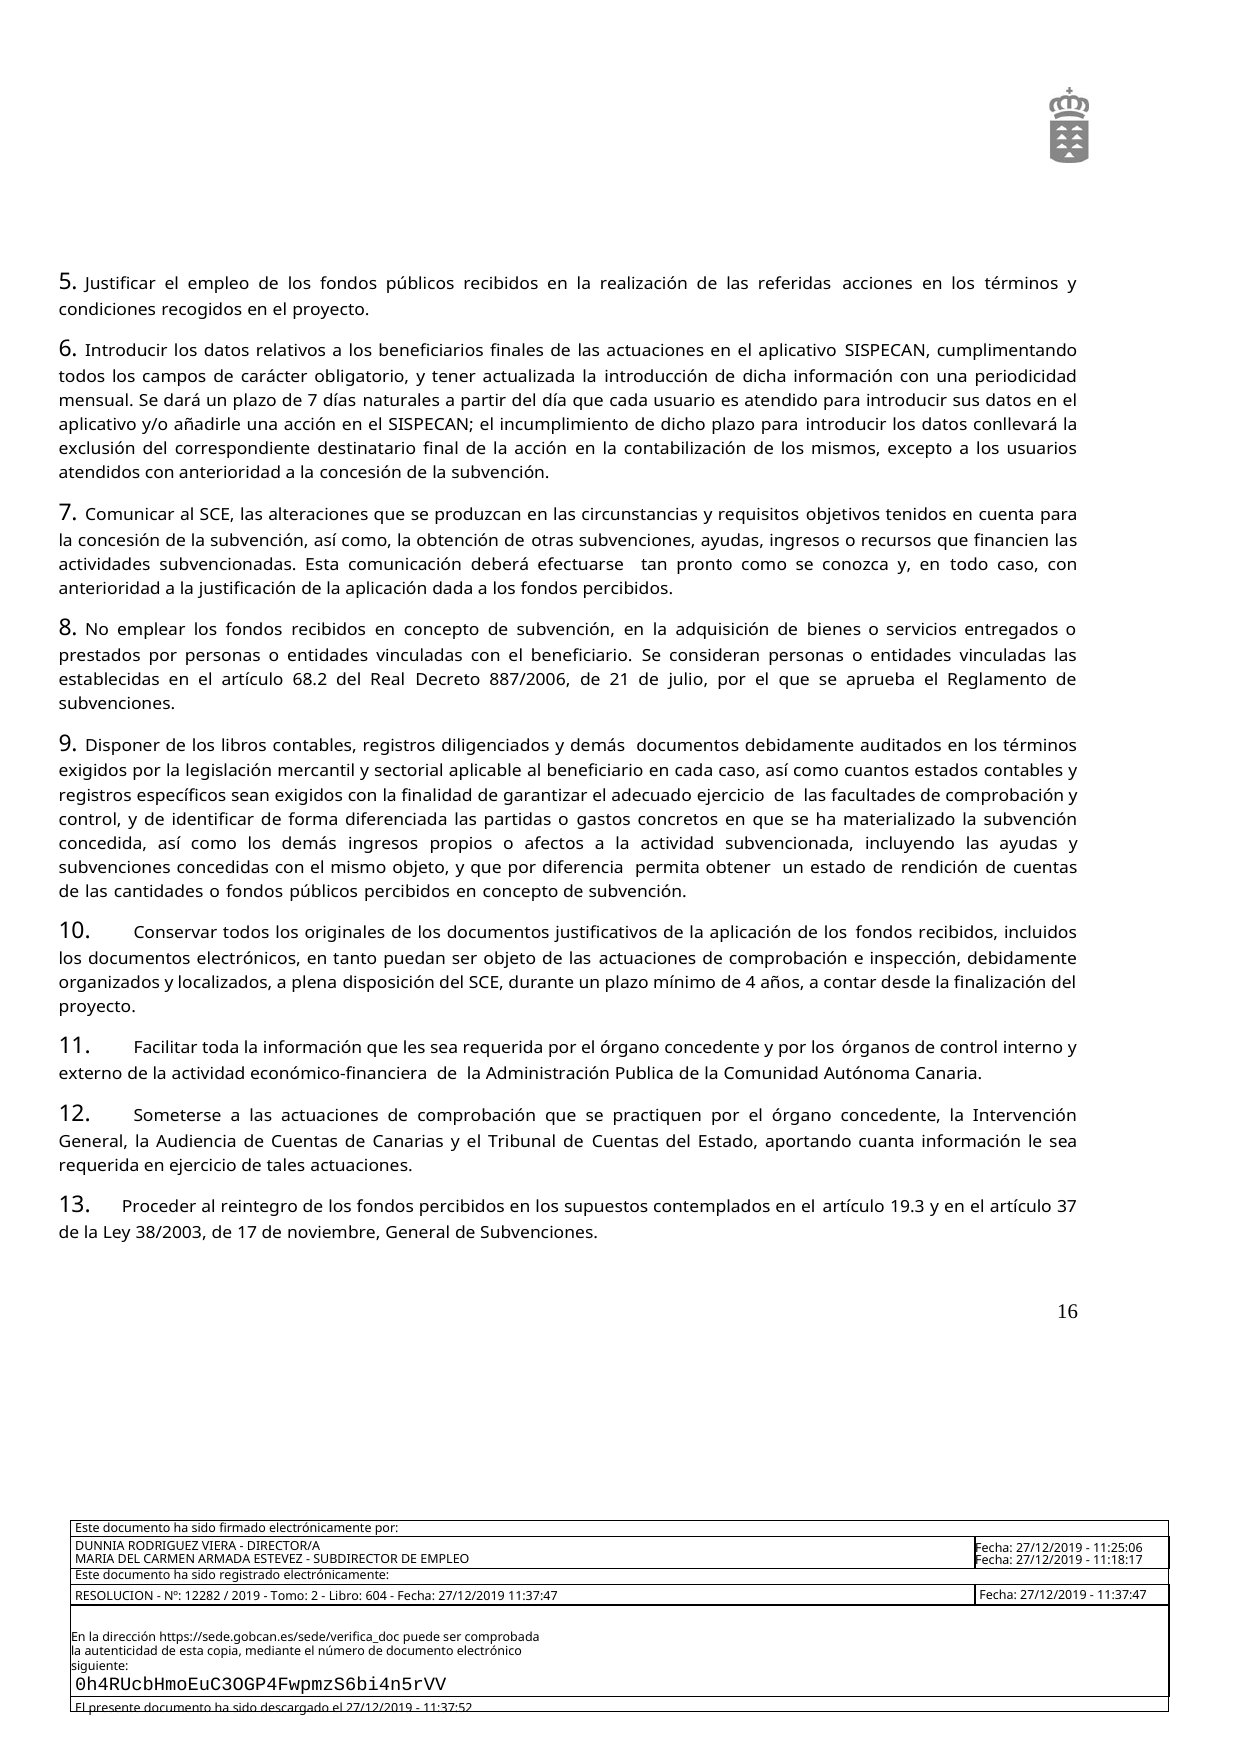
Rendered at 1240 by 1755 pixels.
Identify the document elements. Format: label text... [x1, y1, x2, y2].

text 16 [58, 1299, 1078, 1323]
list Comunicar al SCE, las alteraciones que se produzcan en las circunstancias y requisitos objetivos tenidos en cuenta para la concesión de la subvención, así como, la obtención de otras subvenciones, ayudas, ingresos o recursos que financien las actividades subvencionadas. Esta comunicación deberá efectuarse tan pronto como se conozca y, en todo caso, con anterioridad a la justificación de la aplicación dada a los fondos percibidos. [58, 496, 1078, 599]
list Someterse a las actuaciones de comprobación que se practiquen por el órgano concedente, la Intervención General, la Audiencia de Cuentas de Canarias y el Tribunal de Cuentas del Estado, aportando cuanta información le sea requerida en ejercicio de tales actuaciones. [58, 1097, 1078, 1176]
list Proceder al reintegro de los fondos percibidos en los supuestos contemplados en el artículo 19.3 y en el artículo 37 de la Ley 38/2003, de 17 de noviembre, General de Subvenciones. [58, 1188, 1077, 1243]
list Facilitar toda la información que les sea requerida por el órgano concedente y por los órganos de control interno y externo de la actividad económico-financiera de la Administración Publica de la Comunidad Autónoma Canaria. [58, 1029, 1077, 1085]
list Introducir los datos relativos a los beneficiarios finales de las actuaciones en el aplicativo SISPECAN, cumplimentando todos los campos de carácter obligatorio, y tener actualizada la introducción de dicha información con una periodicidad mensual. Se dará un plazo de 7 días naturales a partir del día que cada usuario es atendido para introducir sus datos en el aplicativo y/o añadirle una acción en el SISPECAN; el incumplimiento de dicho plazo para introducir los datos conllevará la exclusión del correspondiente destinatario final de la acción en la contabilización de los mismos, excepto a los usuarios atendidos con anterioridad a la concesión de la subvención. [58, 332, 1077, 484]
list Conservar todos los originales de los documentos justificativos de la aplicación de los fondos recibidos, incluidos los documentos electrónicos, en tanto puedan ser objeto de las actuaciones de comprobación e inspección, debidamente organizados y localizados, a plena disposición del SCE, durante un plazo mínimo de 4 años, a contar desde la finalización del proyecto. [58, 914, 1077, 1017]
list Justificar el empleo de los fondos públicos recibidos en la realización de las referidas acciones en los términos y condiciones recogidos en el proyecto. [58, 265, 1077, 320]
list No emplear los fondos recibidos en concepto de subvención, en la adquisición de bienes o servicios entregados o prestados por personas o entidades vinculadas con el beneficiario. Se consideran personas o entidades vinculadas las establecidas en el artículo 68.2 del Real Decreto 887/2006, de 21 de julio, por el que se aprueba el Reglamento de subvenciones. [58, 611, 1078, 714]
list Disponer de los libros contables, registros diligenciados y demás documentos debidamente auditados en los términos exigidos por la legislación mercantil y sectorial aplicable al beneficiario en cada caso, así como cuantos estados contables y registros específicos sean exigidos con la finalidad de garantizar el adecuado ejercicio de las facultades de comprobación y control, y de identificar de forma diferenciada las partidas o gastos concretos en que se ha materializado la subvención concedida, así como los demás ingresos propios o afectos a la actividad subvencionada, incluyendo las ayudas y subvenciones concedidas con el mismo objeto, y que por diferencia permita obtener un estado de rendición de cuentas de las cantidades o fondos públicos percibidos en concepto de subvención. [58, 726, 1078, 902]
